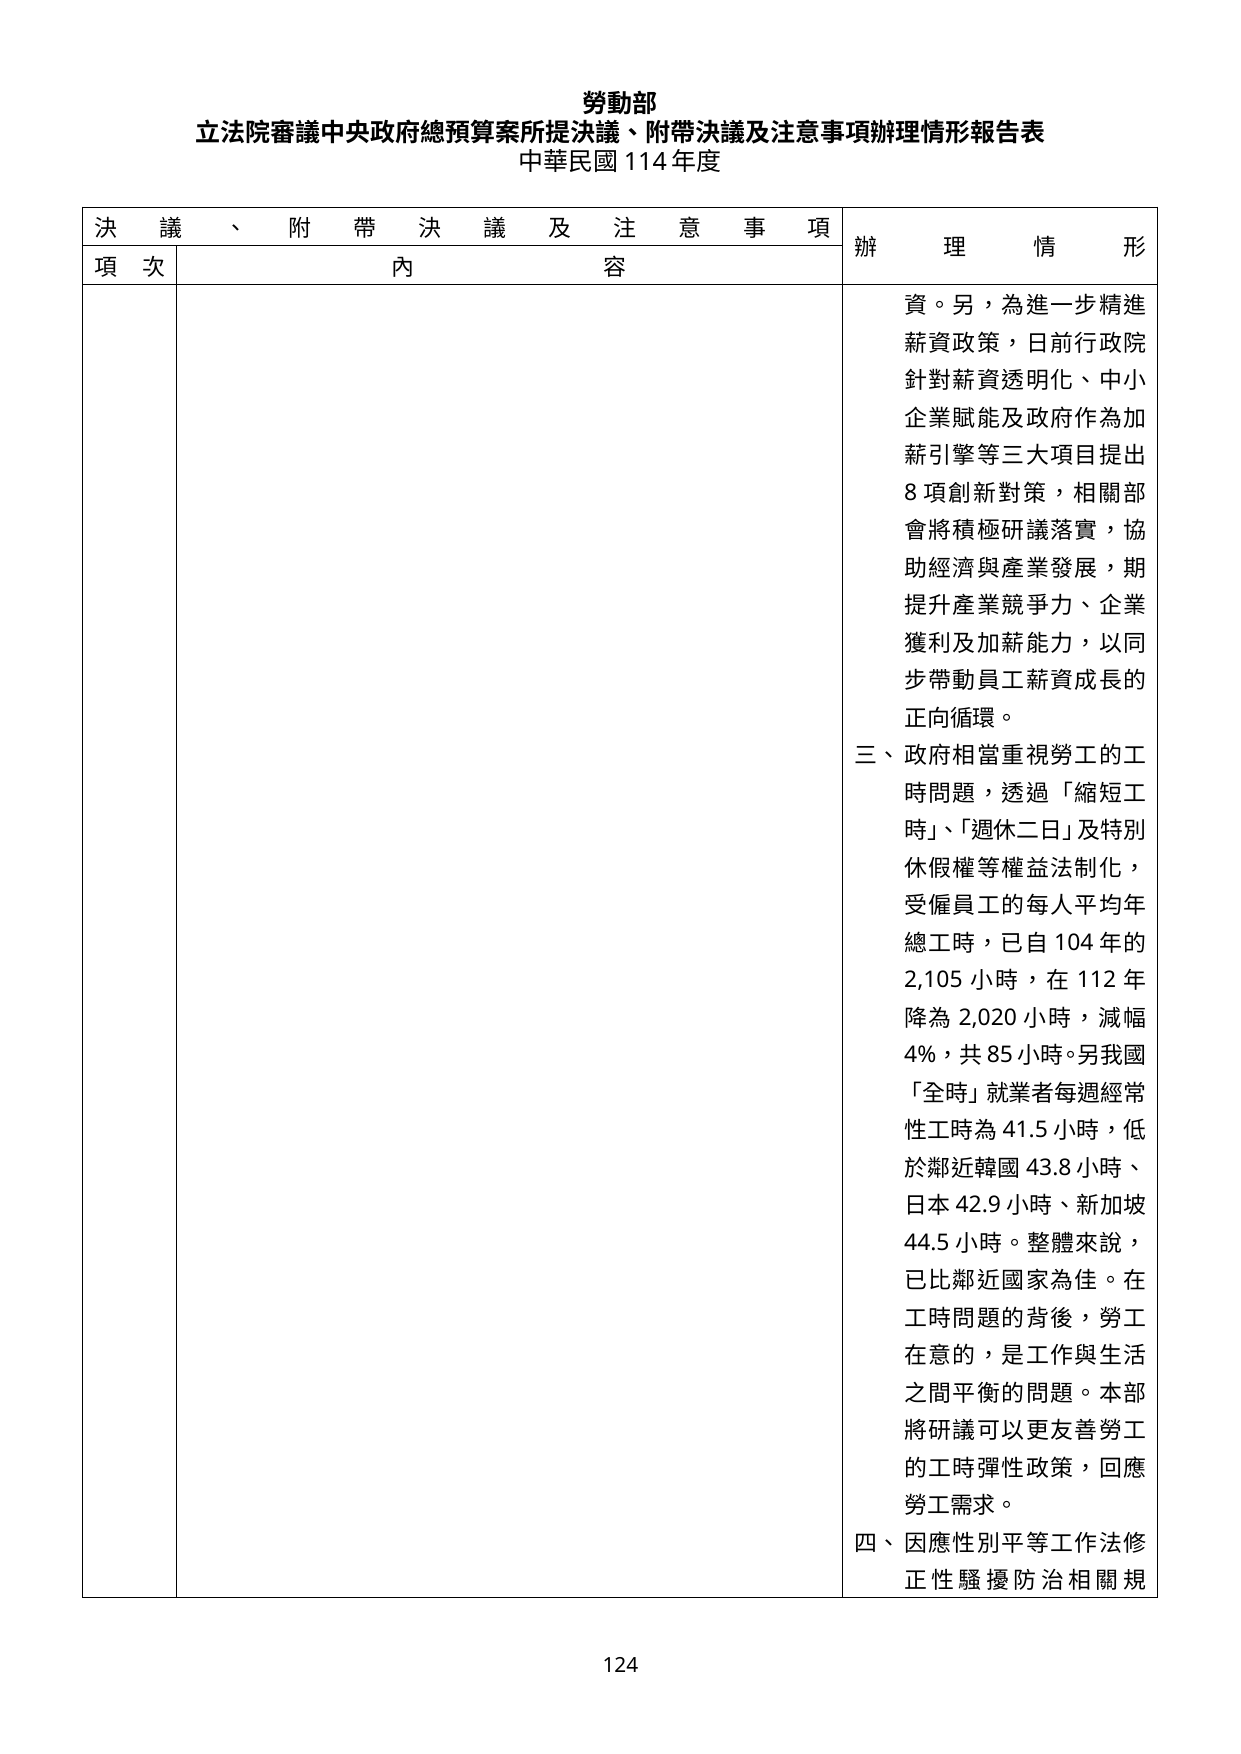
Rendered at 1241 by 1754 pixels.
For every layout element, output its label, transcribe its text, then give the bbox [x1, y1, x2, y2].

table_cell [83, 285, 176, 1597]
table_header 決議、附帶決議及注意事項 [83, 208, 842, 245]
table_cell [177, 285, 842, 1597]
table_cell 項次 [83, 246, 176, 284]
table_cell 資。另，為進一步精進薪資政策，日前行政院針對薪資透明化、中小企業賦能及政府作為加薪引擎等三大項目提出8項創新對策，相關部會將積極研議落實，協助經濟與產業發展，期提升產業競爭力、企業獲利及加薪能力，以同步帶動員工薪資成長的正向循環。 政府相當重視勞工的工時問題，透過「縮短工時」、「週休二日」及特別休假權等權益法制化，受僱員工的每人平均年總工時，已自104年的2,105小時，在112年降為2,020小時，減幅4%，共85小時。另我國「全時」就業者每週經常性工時為41.5小時，低於鄰近韓國43.8小時、日本42.9小時、新加坡44.5小時。整體來說，已比鄰近國家為佳。在工時問題的背後，勞工在意的，是工作與生活之間平衡的問題。本部將研議可以更友善勞工的工時彈性政策，回應勞工需求。 因應性別平等工作法修正性騷擾防治相關規 [843, 285, 1157, 1597]
table_header 辦理情形 [843, 208, 1157, 284]
table_cell 內 容 [177, 246, 842, 284]
